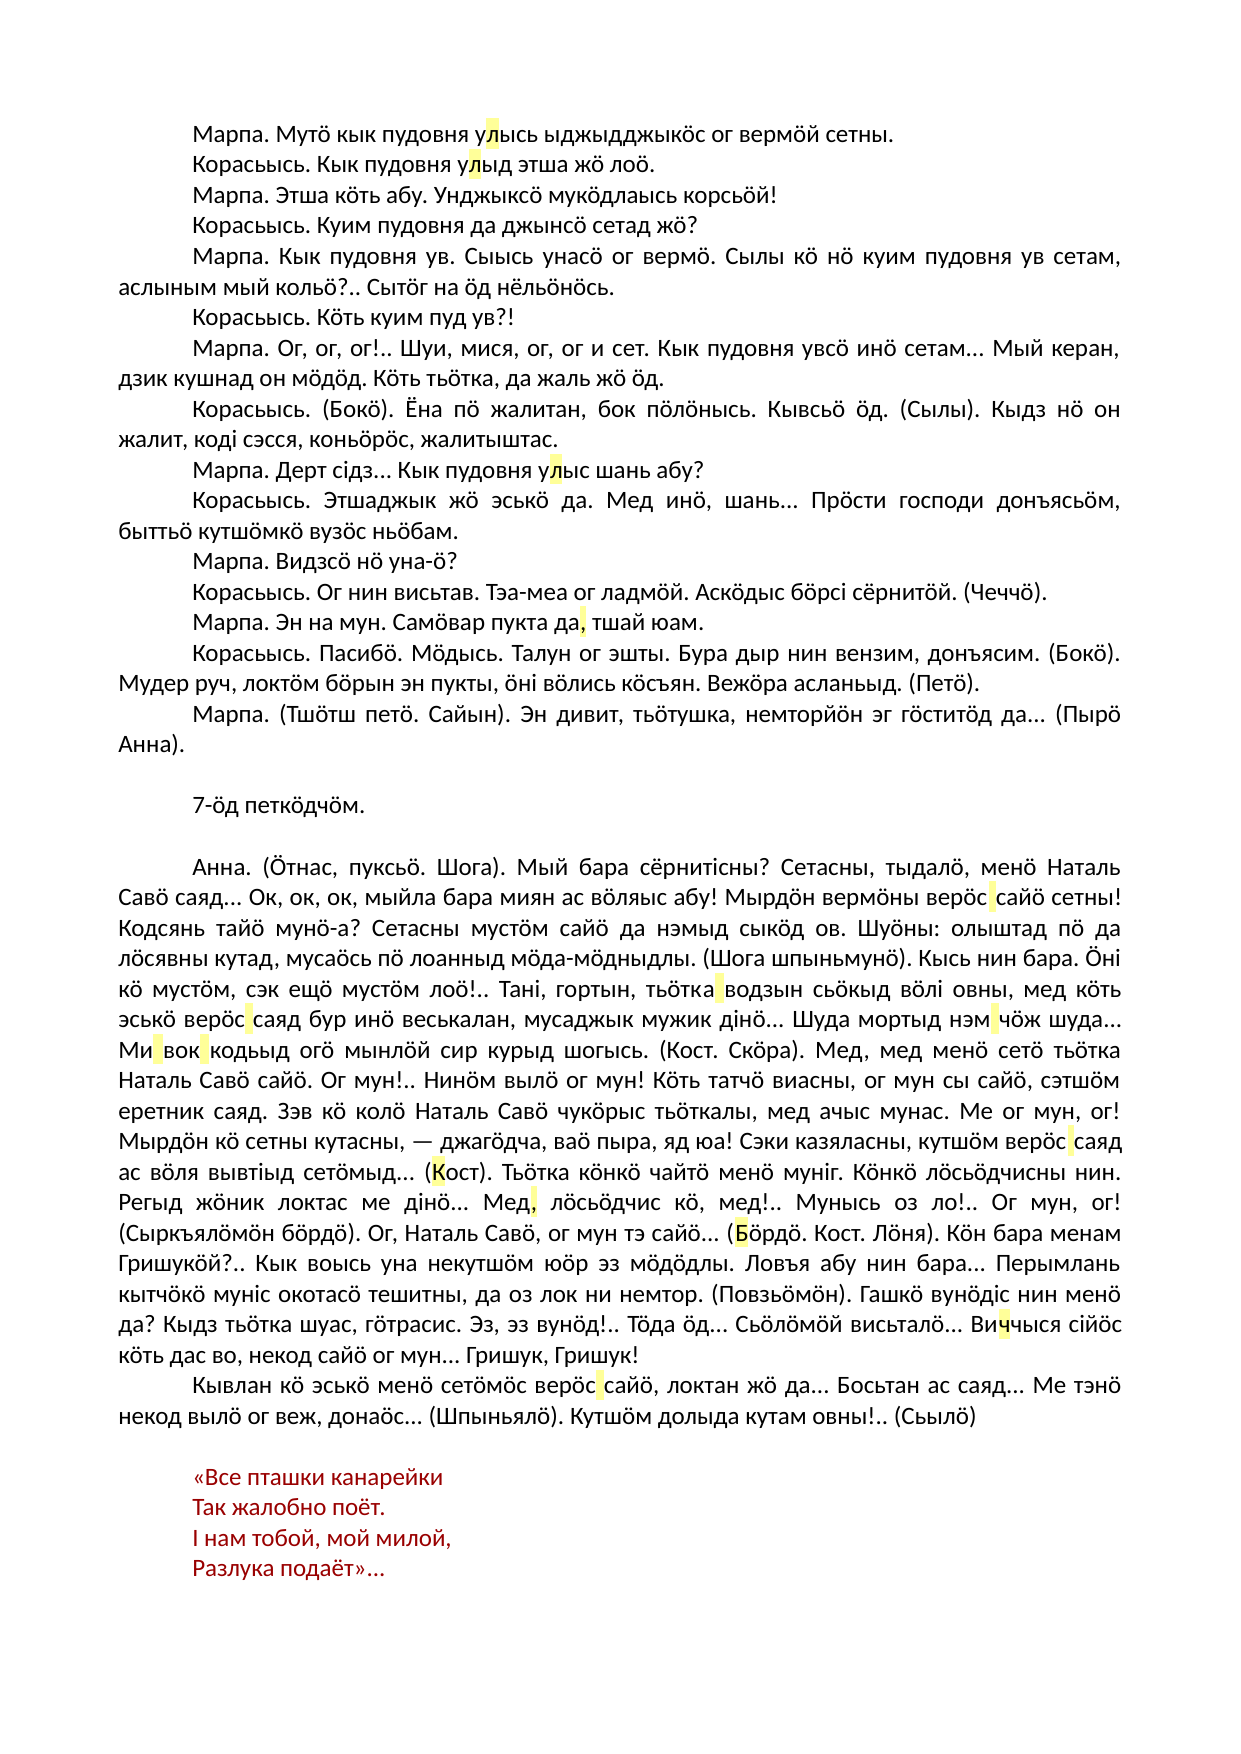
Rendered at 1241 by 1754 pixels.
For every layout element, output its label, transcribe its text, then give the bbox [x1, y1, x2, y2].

text Корасьысь. Пасибӧ. Мӧдысь. Талун ог эшты. Бура дыр нин вензим, донъясим. (Бокӧ). Мудер руч, локтӧм бӧрын эн пукты, ӧні вӧлись кӧсъян. Вежӧра асланьыд. (Петӧ). [118, 637, 1122, 698]
text Корасьысь. Ог нин висьтав. Тэа-меа ог ладмӧй. Аскӧдыс бӧрсі сёрнитӧй. (Чеччӧ). [118, 576, 1122, 606]
text Так жалобно поёт. [118, 1492, 1122, 1522]
text Марпа. (Тшӧтш петӧ. Сайын). Эн дивит, тьӧтушка, немторйӧн эг гӧститӧд да... (Пырӧ Анна). [118, 698, 1122, 759]
text Корасьысь. (Бокӧ). Ёна пӧ жалитан, бок пӧлӧнысь. Кывсьӧ ӧд. (Сылы). Кыдз нӧ он жалит, коді сэсся, коньӧрӧс, жалитыштас. [118, 393, 1122, 454]
text І нам тобой, мой милой, [118, 1522, 1122, 1553]
text Марпа. Видзсӧ нӧ уна-ӧ? [118, 545, 1122, 576]
text «Все пташки канарейки [118, 1461, 1122, 1492]
text Марпа. Кык пудовня ув. Сыысь унасӧ ог вермӧ. Сылы кӧ нӧ куим пудовня ув сетам, аслыным мый кольӧ?.. Сытӧг на ӧд нёльӧнӧсь. [118, 240, 1122, 301]
text Анна. (Ӧтнас, пуксьӧ. Шога). Мый бара сёрнитісны? Сетасны, тыдалӧ, менӧ Наталь Савӧ саяд... Ок, ок, ок, мыйла бара миян ас вӧляыс абу! Мырдӧн вермӧны верӧс сайӧ сетны! Кодсянь тайӧ мунӧ-а? Сетасны мустӧм сайӧ да нэмыд сыкӧд ов. Шуӧны: олыштад пӧ да лӧсявны кутад, мусаӧсь пӧ лоанныд мӧда-мӧдныдлы. (Шога шпыньмунӧ). Кысь нин бара. Ӧні кӧ мустӧм, сэк ещӧ мустӧм лоӧ!.. Тані, гортын, тьӧтка водзын сьӧкыд вӧлі овны, мед кӧть эськӧ верӧс саяд бур инӧ веськалан, мусаджык мужик дінӧ... Шуда мортыд нэм чӧж шуда... Ми вок кодьыд огӧ мынлӧй сир курыд шогысь. (Кост. Скӧра). Мед, мед менӧ сетӧ тьӧтка Наталь Савӧ сайӧ. Ог мун!.. Нинӧм вылӧ ог мун! Кӧть татчӧ виасны, ог мун сы сайӧ, сэтшӧм еретник саяд. Зэв кӧ колӧ Наталь Савӧ чукӧрыс тьӧткалы, мед ачыс мунас. Ме ог мун, ог! Мырдӧн кӧ сетны кутасны, — джагӧдча, ваӧ пыра, яд юа! Сэки казяласны, кутшӧм верӧс саяд ас вӧля вывтіыд сетӧмыд... (Кост). Тьӧтка кӧнкӧ чайтӧ менӧ муніг. Кӧнкӧ лӧсьӧдчисны нин. Регыд жӧник локтас ме дінӧ... Мед, лӧсьӧдчис кӧ, мед!.. Мунысь оз ло!.. Ог мун, ог! (Сыркъялӧмӧн бӧрдӧ). Ог, Наталь Савӧ, ог мун тэ сайӧ... (Бӧрдӧ. Кост. Лӧня). Кӧн бара менам Гришукӧй?.. Кык воысь уна некутшӧм юӧр эз мӧдӧдлы. Ловъя абу нин бара... Перымлань кытчӧкӧ муніс окотасӧ тешитны, да оз лок ни немтор. (Повзьӧмӧн). Гашкӧ вунӧдіс нин менӧ да? Кыдз тьӧтка шуас, гӧтрасис. Эз, эз вунӧд!.. Тӧда ӧд... Сьӧлӧмӧй висьталӧ... Виччыся сійӧс кӧть дас во, некод сайӧ ог мун... Гришук, Гришук! [118, 851, 1122, 1369]
text 7-ӧд петкӧдчӧм. [118, 789, 1122, 820]
text Корасьысь. Кӧть куим пуд ув?! [118, 301, 1122, 332]
text Марпа. Эн на мун. Самӧвар пукта да, тшай юам. [118, 606, 1122, 637]
text Корасьысь. Куим пудовня да джынсӧ сетад жӧ? [118, 210, 1122, 240]
text Корасьысь. Кык пудовня улыд этша жӧ лоӧ. [118, 149, 1122, 179]
text Марпа. Мутӧ кык пудовня улысь ыджыдджыкӧс ог вермӧй сетны. [118, 118, 1122, 149]
text Кывлан кӧ эськӧ менӧ сетӧмӧс верӧс сайӧ, локтан жӧ да... Босьтан ас саяд... Ме тэнӧ некод вылӧ ог веж, донаӧс... (Шпыньялӧ). Кутшӧм долыда кутам овны!.. (Сьылӧ) [118, 1369, 1122, 1431]
text Марпа. Ог, ог, ог!.. Шуи, мися, ог, ог и сет. Кык пудовня увсӧ инӧ сетам... Мый керан, дзик кушнад он мӧдӧд. Кӧть тьӧтка, да жаль жӧ ӧд. [118, 332, 1122, 393]
text Марпа. Этша кӧть абу. Унджыксӧ мукӧдлаысь корсьӧй! [118, 179, 1122, 210]
text Марпа. Дерт сідз... Кык пудовня улыс шань абу? [118, 454, 1122, 484]
text Разлука подаёт»... [118, 1553, 1122, 1583]
text Корасьысь. Этшаджык жӧ эськӧ да. Мед инӧ, шань... Прӧсти господи донъясьӧм, быттьӧ кутшӧмкӧ вузӧс ньӧбам. [118, 484, 1122, 545]
